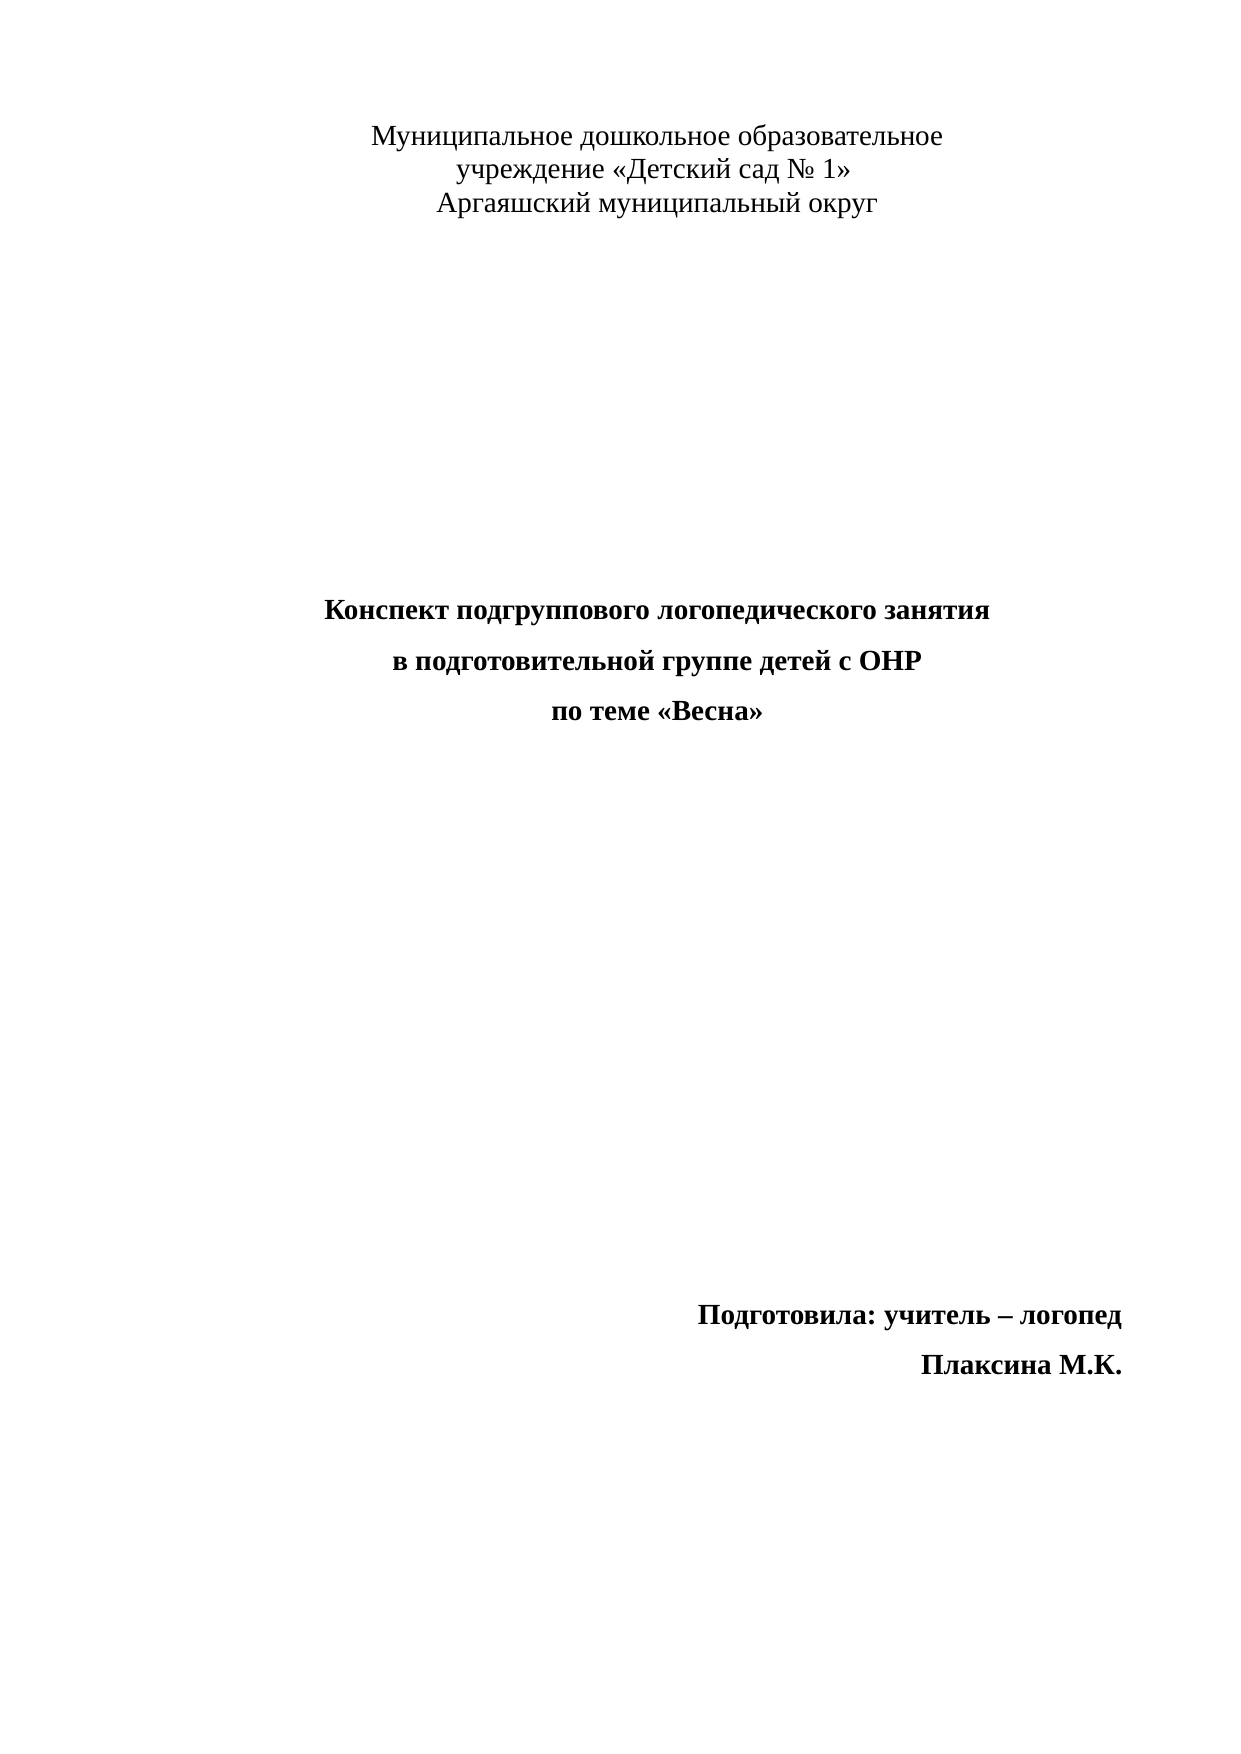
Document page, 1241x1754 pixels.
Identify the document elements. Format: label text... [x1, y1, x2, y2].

text Муниципальное дошкольное образовательное [118, 118, 1122, 152]
text по теме «Весна» [118, 693, 1122, 727]
text в подготовительной группе детей с ОНР [118, 643, 1122, 676]
text Конспект подгруппового логопедического занятия [118, 592, 1122, 626]
text Подготовила: учитель – логопед [118, 1297, 1122, 1330]
text Плаксина М.К. [118, 1347, 1122, 1381]
text Аргаяшский муниципальный округ [118, 185, 1122, 219]
text учреждение «Детский сад № 1» [118, 152, 1122, 185]
